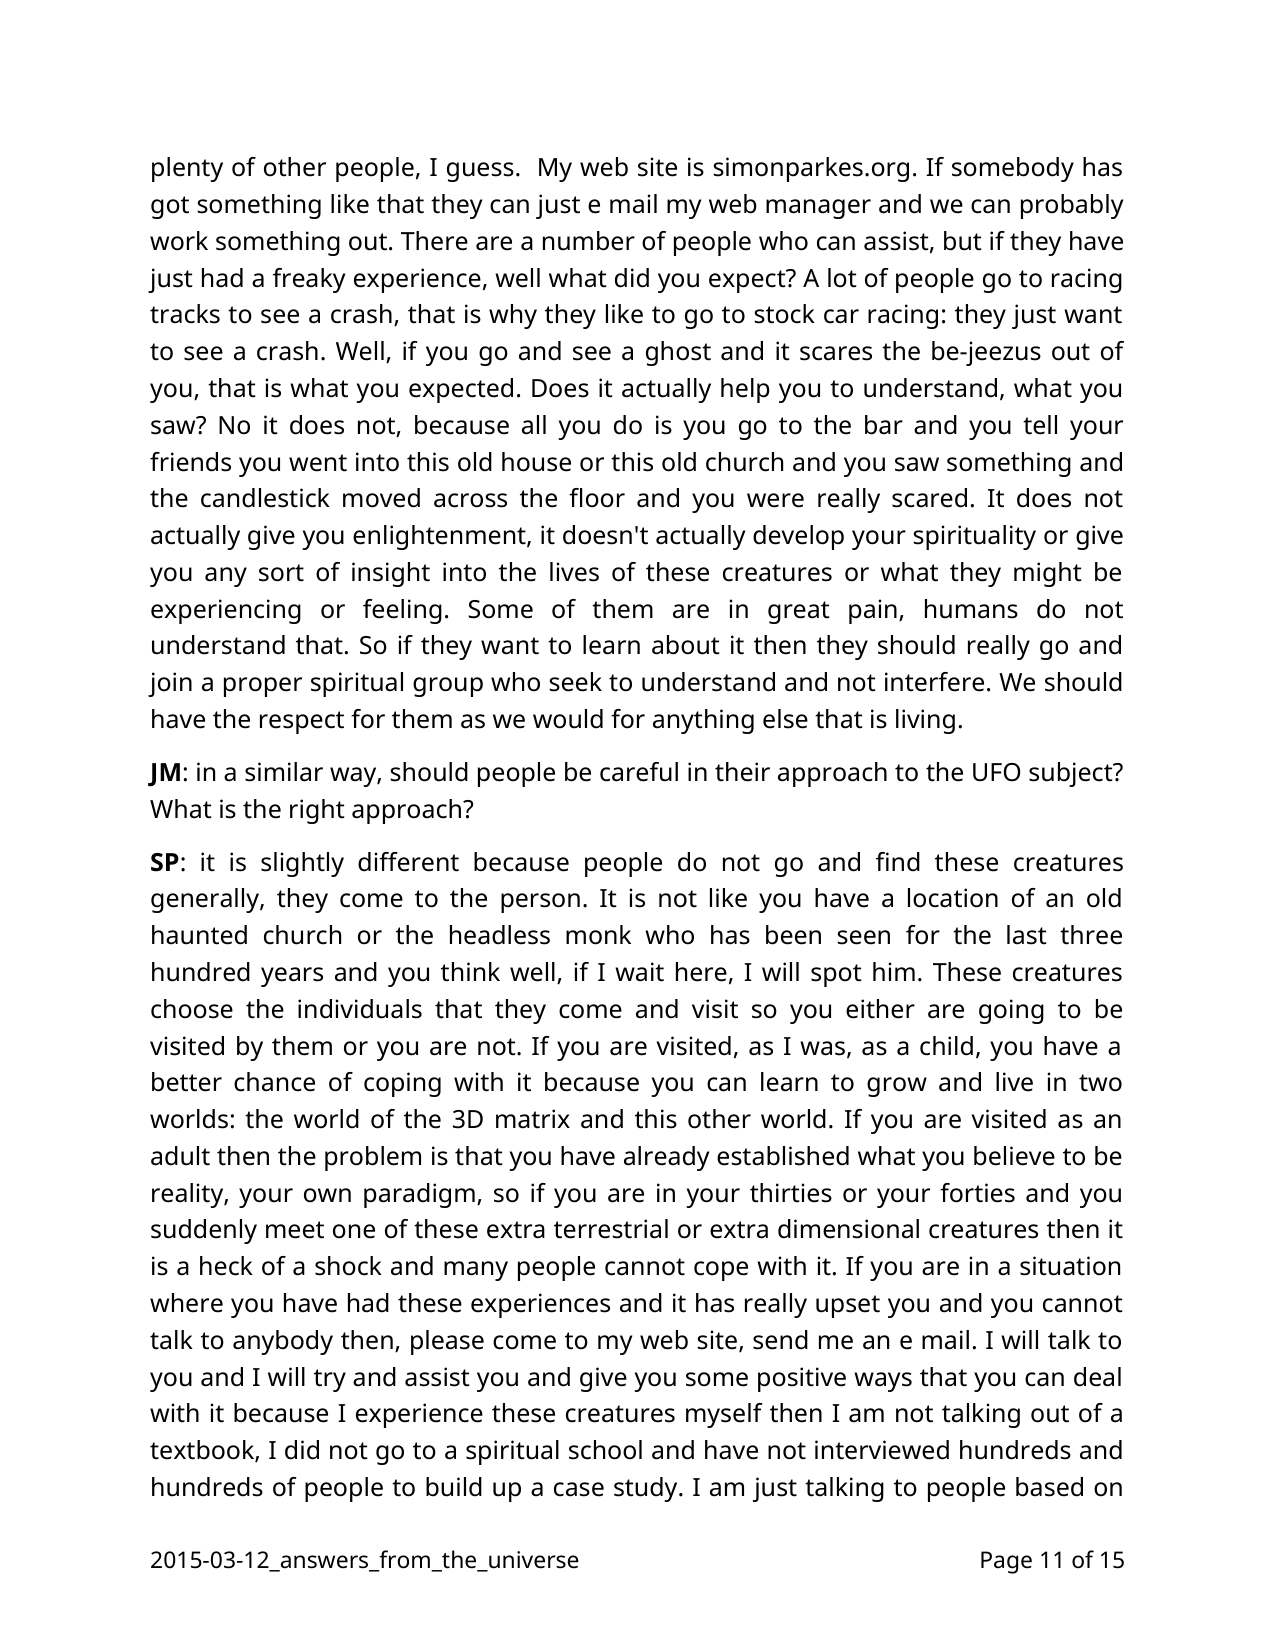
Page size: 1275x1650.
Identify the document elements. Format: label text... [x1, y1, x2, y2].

text JM: in a similar way, should people be careful in their approach to the UFO subject? What is the right approach? [150, 754, 1125, 825]
text plenty of other people, I guess. My web site is simonparkes.org. If somebody has got something like that they can just e mail my web manager and we can probably work something out. There are a number of people who can assist, but if they have just had a freaky experience, well what did you expect? A lot of people go to racing tracks to see a crash, that is why they like to go to stock car racing: they just want to see a crash. Well, if you go and see a ghost and it scares the be-jeezus out of you, that is what you expected. Does it actually help you to understand, what you saw? No it does not, because all you do is you go to the bar and you tell your friends you went into this old house or this old church and you saw something and the candlestick moved across the floor and you were really scared. It does not actually give you enlightenment, it doesn't actually develop your spirituality or give you any sort of insight into the lives of these creatures or what they might be experiencing or feeling. Some of them are in great pain, humans do not understand that. So if they want to learn about it then they should really go and join a proper spiritual group who seek to understand and not interfere. We should have the respect for them as we would for anything else that is living. [150, 150, 1125, 736]
text SP: it is slightly different because people do not go and find these creatures generally, they come to the person. It is not like you have a location of an old haunted church or the headless monk who has been seen for the last three hundred years and you think well, if I wait here, I will spot him. These creatures choose the individuals that they come and visit so you either are going to be visited by them or you are not. If you are visited, as I was, as a child, you have a better chance of coping with it because you can learn to grow and live in two worlds: the world of the 3D matrix and this other world. If you are visited as an adult then the problem is that you have already established what you believe to be reality, your own paradigm, so if you are in your thirties or your forties and you suddenly meet one of these extra terrestrial or extra dimensional creatures then it is a heck of a shock and many people cannot cope with it. If you are in a situation where you have had these experiences and it has really upset you and you cannot talk to anybody then, please come to my web site, send me an e mail. I will talk to you and I will try and assist you and give you some positive ways that you can deal with it because I experience these creatures myself then I am not talking out of a textbook, I did not go to a spiritual school and have not interviewed hundreds and hundreds of people to build up a case study. I am just talking to people based on [150, 844, 1125, 1503]
